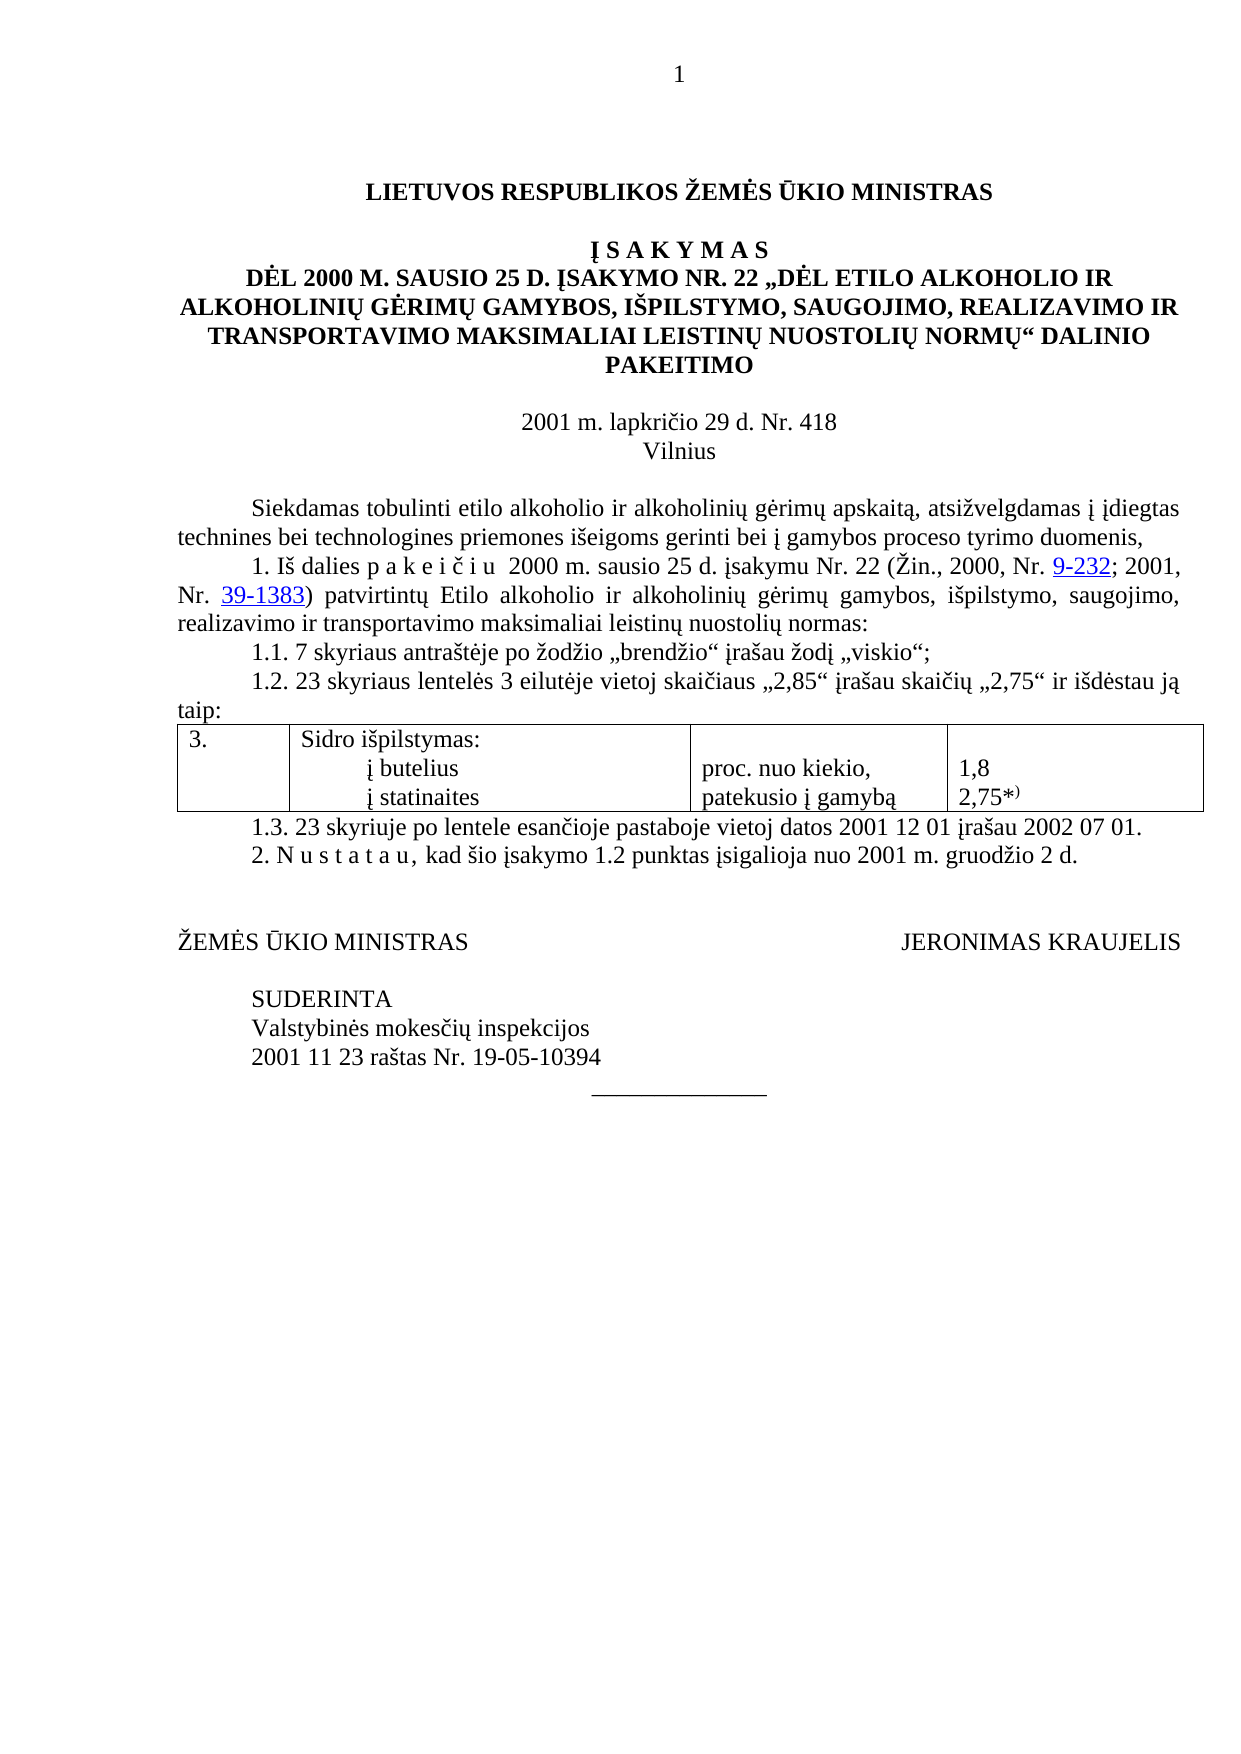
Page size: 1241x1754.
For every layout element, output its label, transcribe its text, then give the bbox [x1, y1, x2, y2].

text 1.3. 23 skyriuje po lentele esančioje pastaboje vietoj datos 2001 12 01 įrašau 2002 07 01. [177, 812, 1181, 841]
table_header Sidro išpilstymas: į butelius į statinaites [290, 725, 690, 811]
table_header 3. [178, 725, 289, 811]
text Valstybinės mokesčių inspekcijos [177, 1013, 1181, 1042]
text ______________ [177, 1071, 1181, 1099]
table_header 1,8 2,75*) [948, 725, 1203, 811]
text 2001 11 23 raštas Nr. 19-05-10394 [177, 1042, 1181, 1071]
text 2001 m. lapkričio 29 d. Nr. 418 [177, 407, 1181, 436]
text 1.2. 23 skyriaus lentelės 3 eilutėje vietoj skaičiaus „2,85“ įrašau skaičių „2,75“ ir išdėstau ją taip: [177, 666, 1181, 723]
text 1.1. 7 skyriaus antraštėje po žodžio „brendžio“ įrašau žodį „viskio“; [177, 637, 1181, 666]
text SUDERINTA [177, 984, 1181, 1013]
text Į S A K Y M A S [177, 235, 1181, 263]
text 2. Nustatau, kad šio įsakymo 1.2 punktas įsigalioja nuo 2001 m. gruodžio 2 d. [177, 841, 1181, 869]
text Siekdamas tobulinti etilo alkoholio ir alkoholinių gėrimų apskaitą, atsižvelgdamas į įdiegtas technines bei technologines priemones išeigoms gerinti bei į gamybos proceso tyrimo duomenis, [177, 493, 1181, 551]
table_header proc. nuo kiekio, patekusio į gamybą [691, 725, 947, 811]
text ŽEMĖS ŪKIO MINISTRAS JERONIMAS KRAUJELIS [177, 927, 1181, 956]
text LIETUVOS RESPUBLIKOS ŽEMĖS ŪKIO MINISTRAS [177, 177, 1181, 206]
text DĖL 2000 M. SAUSIO 25 D. ĮSAKYMO NR. 22 „DĖL ETILO ALKOHOLIO IR ALKOHOLINIŲ GĖRIMŲ GAMYBOS, IŠPILSTYMO, SAUGOJIMO, REALIZAVIMO IR TRANSPORTAVIMO MAKSIMALIAI LEISTINŲ NUOSTOLIŲ NORMŲ“ DALINIO PAKEITIMO [177, 263, 1181, 378]
text Vilnius [177, 436, 1181, 465]
text 1. Iš dalies pakeičiu 2000 m. sausio 25 d. įsakymu Nr. 22 (Žin., 2000, Nr. 9-232; 2001, Nr. 39-1383) patvirtintų Etilo alkoholio ir alkoholinių gėrimų gamybos, išpilstymo, saugojimo, realizavimo ir transportavimo maksimaliai leistinų nuostolių normas: [177, 551, 1181, 637]
